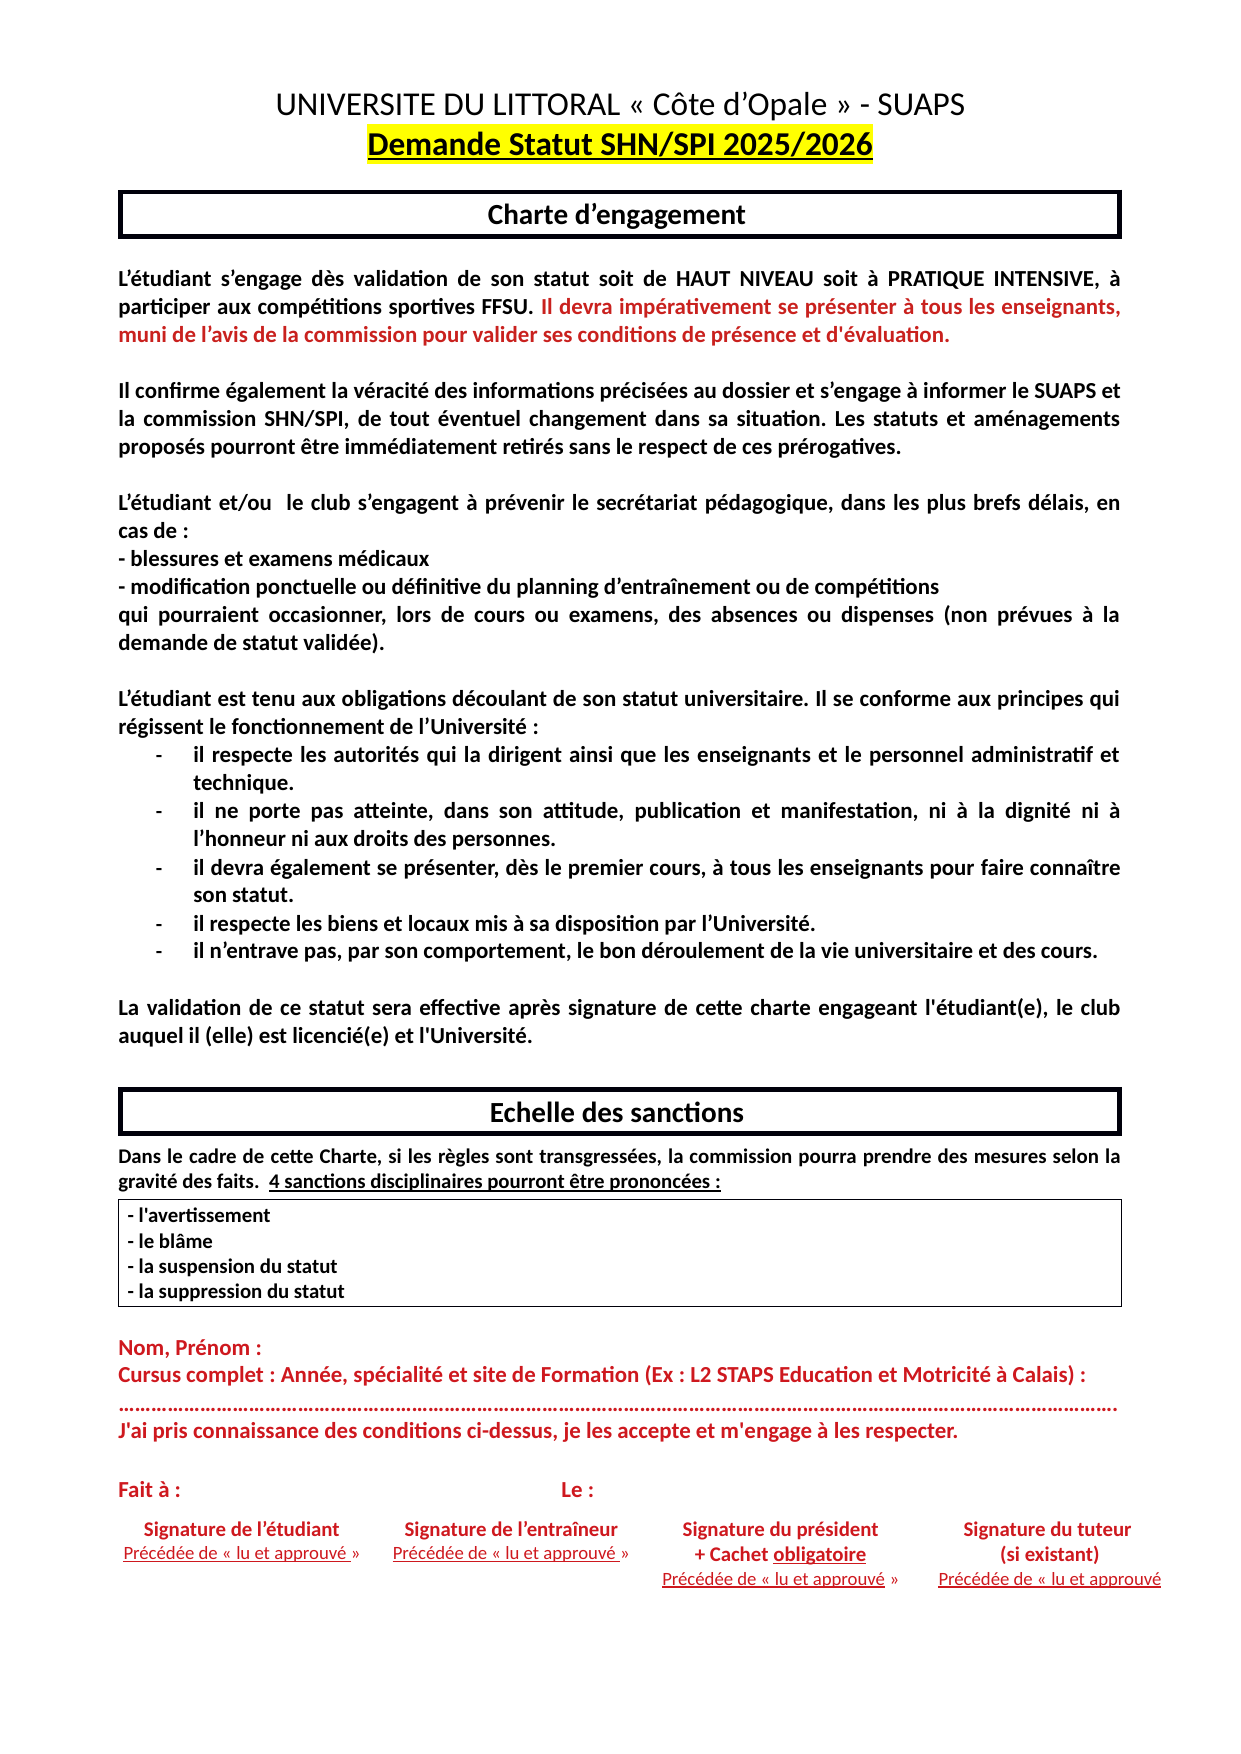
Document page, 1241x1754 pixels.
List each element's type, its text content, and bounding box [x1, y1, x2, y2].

text La validation de ce statut sera effective après signature de cette charte engageant l'étudiant(e), le club auquel il (elle) est licencié(e) et l'Université. [118, 993, 1122, 1049]
table_header Signature du tuteur (si existant) Précédée de « lu et approuvé [915, 1516, 1184, 1590]
text Dans le cadre de cette Charte, si les règles sont transgressées, la commission pourra prendre des mesures selon la gravité des faits. 4 sanctions disciplinaires pourront être prononcées : [118, 1143, 1122, 1194]
table_header Signature du président + Cachet obligatoire Précédée de « lu et approuvé » [646, 1516, 915, 1590]
text Charte d’engagement [123, 194, 1117, 234]
text - modification ponctuelle ou définitive du planning d’entraînement ou de compétitions [118, 572, 1122, 600]
list il devra également se présenter, dès le premier cours, à tous les enseignants pour faire connaître son statut. [156, 853, 1122, 909]
text L’étudiant s’engage dès validation de son statut soit de HAUT NIVEAU soit à PRATIQUE INTENSIVE, à participer aux compétitions sportives FFSU. Il devra impérativement se présenter à tous les enseignants, muni de l’avis de la commission pour valider ses conditions de présence et d'évaluation. [118, 264, 1122, 348]
text Il confirme également la véracité des informations précisées au dossier et s’engage à informer le SUAPS et la commission SHN/SPI, de tout éventuel changement dans sa situation. Les statuts et aménagements proposés pourront être immédiatement retirés sans le respect de ces prérogatives. [118, 376, 1122, 460]
text …………………………………………………………………………………………………………………………………………………………………. [118, 1389, 1122, 1417]
table_header Signature de l’entraîneur Précédée de « lu et approuvé » [376, 1516, 646, 1590]
list il respecte les biens et locaux mis à sa disposition par l’Université. [156, 909, 1122, 937]
text - la suspension du statut [119, 1250, 1121, 1276]
text Fait à : Le : [118, 1475, 1122, 1503]
text - l'avertissement - le blâme [119, 1200, 1121, 1250]
table_header Signature de l’étudiant Précédée de « lu et approuvé » [107, 1516, 376, 1590]
text L’étudiant et/ou le club s’engagent à prévenir le secrétariat pédagogique, dans les plus brefs délais, en cas de : [118, 488, 1122, 544]
text - blessures et examens médicaux [118, 544, 1122, 572]
text Nom, Prénom : [118, 1333, 1122, 1361]
list il respecte les autorités qui la dirigent ainsi que les enseignants et le personnel administratif et technique. [156, 741, 1122, 797]
text qui pourraient occasionner, lors de cours ou examens, des absences ou dispenses (non prévues à la demande de statut validée). [118, 600, 1122, 656]
text Cursus complet : Année, spécialité et site de Formation (Ex : L2 STAPS Education et Motricité à Calais) : [118, 1361, 1122, 1389]
list il ne porte pas atteinte, dans son attitude, publication et manifestation, ni à la dignité ni à l’honneur ni aux droits des personnes. [156, 797, 1122, 853]
text - la suppression du statut [119, 1276, 1121, 1306]
text Demande Statut SHN/SPI 2025/2026 [118, 123, 1122, 164]
text UNIVERSITE DU LITTORAL « Côte d’Opale » - SUAPS [118, 83, 1122, 123]
text L’étudiant est tenu aux obligations découlant de son statut universitaire. Il se conforme aux principes qui régissent le fonctionnement de l’Université : [118, 684, 1122, 741]
list il n’entrave pas, par son comportement, le bon déroulement de la vie universitaire et des cours. [156, 937, 1122, 965]
text Echelle des sanctions [123, 1092, 1117, 1131]
text J'ai pris connaissance des conditions ci-dessus, je les accepte et m'engage à les respecter. [118, 1417, 1122, 1475]
